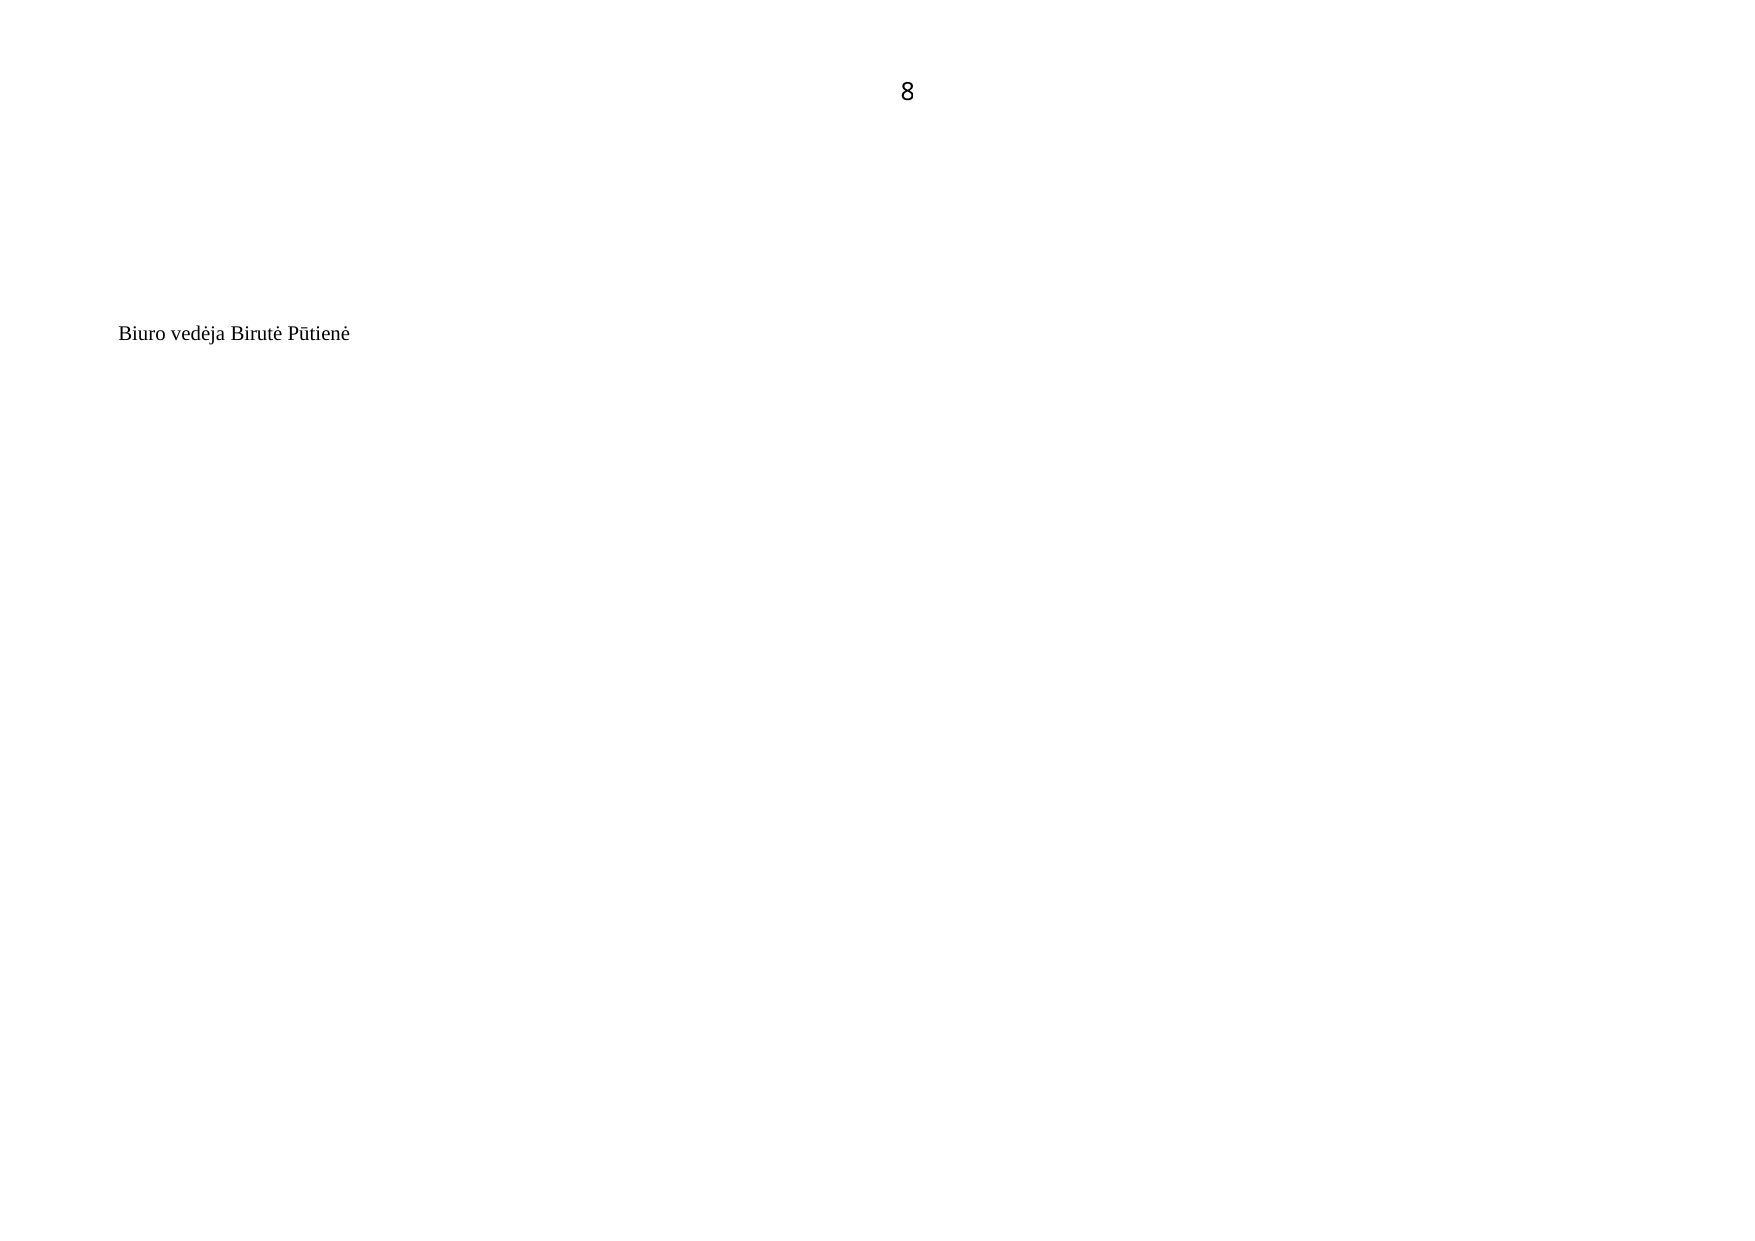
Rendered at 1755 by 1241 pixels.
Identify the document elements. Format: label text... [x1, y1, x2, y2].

text Biuro vedėja Birutė Pūtienė [118, 321, 1695, 345]
